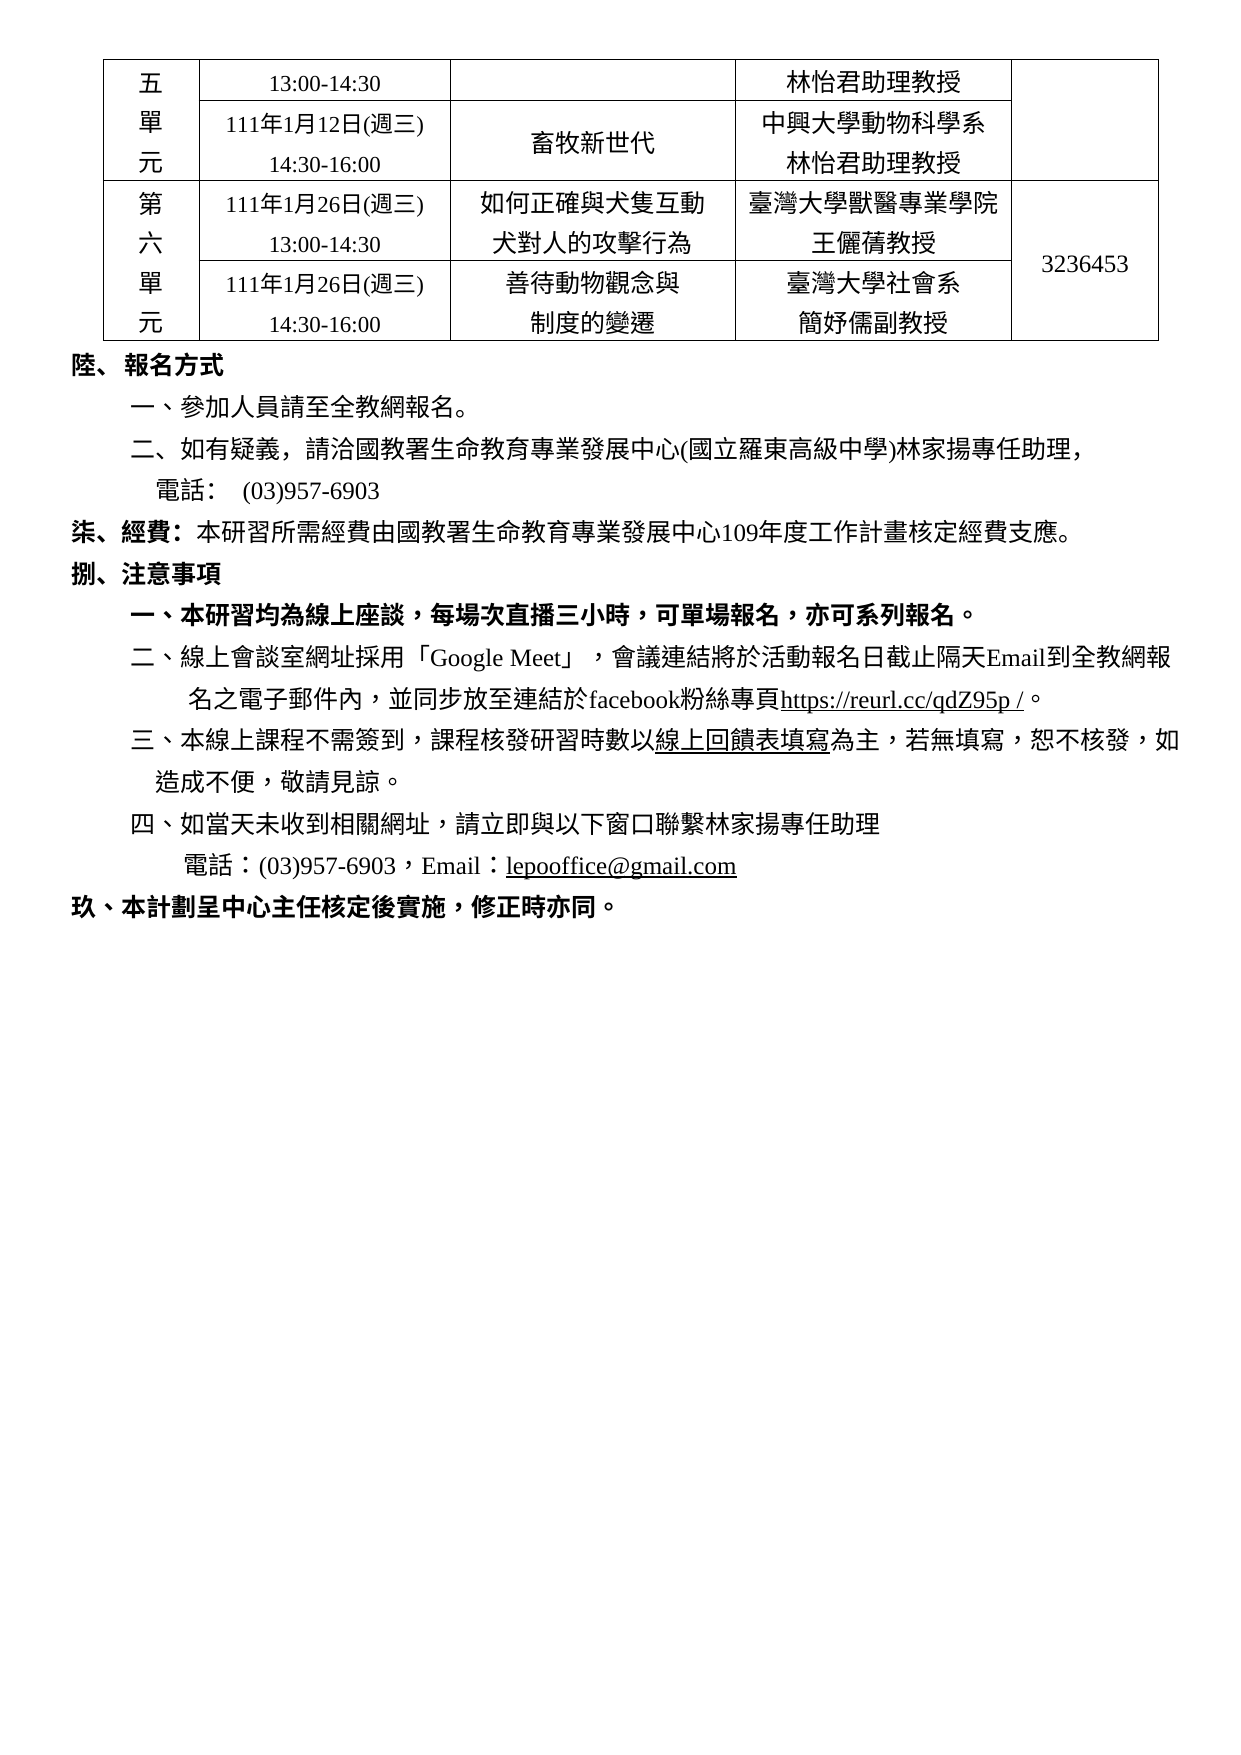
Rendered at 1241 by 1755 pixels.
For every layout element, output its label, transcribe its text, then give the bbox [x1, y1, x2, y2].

text 二、如有疑義，請洽國教署生命教育專業發展中心(國立羅東高級中學)林家揚專任助理， [130, 425, 1191, 466]
table_cell 13:00-14:30 [200, 60, 450, 100]
table_cell 中興大學動物科學系 林怡君助理教授 [736, 101, 1011, 180]
text 一、參加人員請至全教網報名。 [130, 383, 1191, 425]
table_cell 111年1月12日(週三) 14:30-16:00 [200, 101, 450, 180]
text 玖、本計劃呈中心主任核定後實施，修正時亦同。 [71, 883, 1191, 925]
table_cell 第 六 單 元 [104, 181, 199, 340]
table_cell 3236453 [1012, 181, 1158, 340]
table_cell 林怡君助理教授 [736, 60, 1011, 100]
text 柒、經費：本研習所需經費由國教署生命教育專業發展中心109年度工作計畫核定經費支應。 [71, 508, 1191, 550]
text 二、線上會談室網址採用「Google Meet」，會議連結將於活動報名日截止隔天Email到全教網報名之電子郵件內，並同步放至連結於facebook粉絲專頁https://reurl.cc/qdZ95p /。 [130, 633, 1191, 716]
table_cell 五 單 元 [104, 60, 199, 180]
table_cell 111年1月26日(週三) 13:00-14:30 [200, 181, 450, 260]
text 捌、注意事項 [71, 550, 1191, 591]
table_cell 畜牧新世代 [451, 101, 735, 180]
text 三、本線上課程不需簽到，課程核發研習時數以線上回饋表填寫為主，若無填寫，恕不核發，如 [130, 716, 1191, 758]
text 四、如當天未收到相關網址，請立即與以下窗口聯繫林家揚專任助理 [130, 800, 1191, 841]
table_cell 如何正確與犬隻互動 犬對人的攻擊行為 [451, 181, 735, 260]
text 電話： (03)957-6903 [130, 466, 1191, 508]
list 報名方式 [71, 341, 1191, 383]
table_cell 臺灣大學獸醫專業學院 王儷蒨教授 [736, 181, 1011, 260]
table_cell 111年1月26日(週三) 14:30-16:00 [200, 261, 450, 340]
text 一、本研習均為線上座談，每場次直播三小時，可單場報名，亦可系列報名。 [130, 591, 1191, 633]
table_cell [451, 60, 735, 100]
table_cell [1012, 60, 1158, 180]
table_cell 善待動物觀念與 制度的變遷 [451, 261, 735, 340]
text 電話：(03)957-6903，Email：lepooffice@gmail.com [158, 841, 1191, 883]
table_cell 臺灣大學社會系 簡妤儒副教授 [736, 261, 1011, 340]
text 造成不便，敬請見諒。 [130, 758, 1191, 800]
